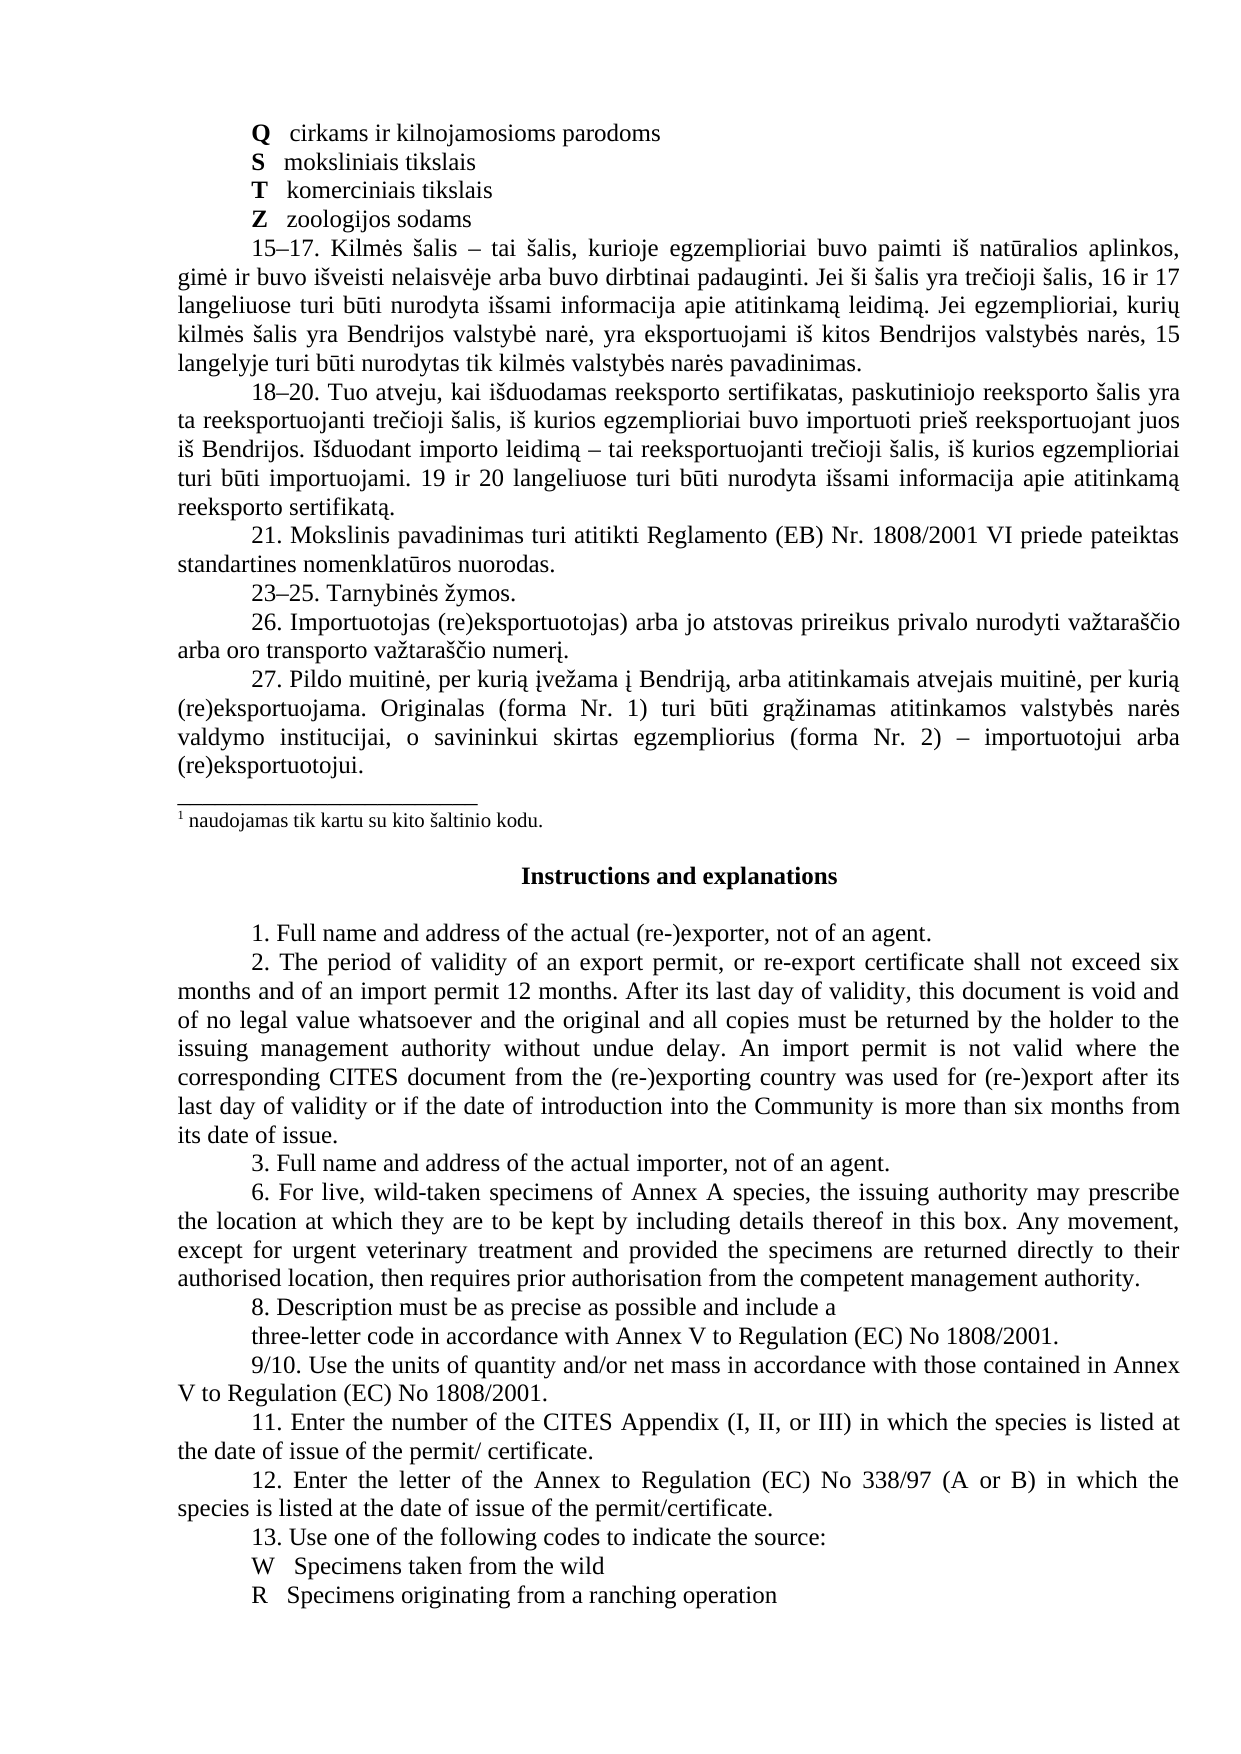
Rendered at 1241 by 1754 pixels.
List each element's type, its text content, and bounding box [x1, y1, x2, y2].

text 26. Importuotojas (re)eksportuotojas) arba jo atstovas prireikus privalo nurodyti važtaraščio arba oro transporto važtaraščio numerį. [177, 607, 1181, 664]
text 15–17. Kilmės šalis – tai šalis, kurioje egzemplioriai buvo paimti iš natūralios aplinkos, gimė ir buvo išveisti nelaisvėje arba buvo dirbtinai padauginti. Jei ši šalis yra trečioji šalis, 16 ir 17 langeliuose turi būti nurodyta išsami informacija apie atitinkamą leidimą. Jei egzemplioriai, kurių kilmės šalis yra Bendrijos valstybė narė, yra eksportuojami iš kitos Bendrijos valstybės narės, 15 langelyje turi būti nurodytas tik kilmės valstybės narės pavadinimas. [177, 233, 1181, 377]
text S moksliniais tikslais [177, 147, 1181, 176]
text 2. The period of validity of an export permit, or re-export certificate shall not exceed six months and of an import permit 12 months. After its last day of validity, this document is void and of no legal value whatsoever and the original and all copies must be returned by the holder to the issuing management authority without undue delay. An import permit is not valid where the corresponding CITES document from the (re-)exporting country was used for (re-)export after its last day of validity or if the date of introduction into the Community is more than six months from its date of issue. [177, 947, 1181, 1148]
text W Specimens taken from the wild [177, 1551, 1181, 1580]
text Instructions and explanations [177, 861, 1181, 890]
text T komerciniais tikslais [177, 176, 1181, 204]
text 6. For live, wild-taken specimens of Annex A species, the issuing authority may prescribe the location at which they are to be kept by including details thereof in this box. Any movement, except for urgent veterinary treatment and provided the specimens are returned directly to their authorised location, then requires prior authorisation from the competent management authority. [177, 1177, 1181, 1292]
text Z zoologijos sodams [177, 204, 1181, 233]
text 12. Enter the letter of the Annex to Regulation (EC) No 338/97 (A or B) in which the species is listed at the date of issue of the permit/certificate. [177, 1465, 1181, 1522]
text three-letter code in accordance with Annex V to Regulation (EC) No 1808/2001. [177, 1321, 1181, 1350]
text 13. Use one of the following codes to indicate the source: [177, 1522, 1181, 1551]
text 3. Full name and address of the actual importer, not of an agent. [177, 1148, 1181, 1177]
text 23–25. Tarnybinės žymos. [177, 578, 1181, 607]
text 8. Description must be as precise as possible and include a [177, 1292, 1181, 1321]
text 1. Full name and address of the actual (re-)exporter, not of an agent. [177, 918, 1181, 947]
text 9/10. Use the units of quantity and/or net mass in accordance with those contained in Annex V to Regulation (EC) No 1808/2001. [177, 1350, 1181, 1407]
text 18–20. Tuo atveju, kai išduodamas reeksporto sertifikatas, paskutiniojo reeksporto šalis yra ta reeksportuojanti trečioji šalis, iš kurios egzemplioriai buvo importuoti prieš reeksportuojant juos iš Bendrijos. Išduodant importo leidimą – tai reeksportuojanti trečioji šalis, iš kurios egzemplioriai turi būti importuojami. 19 ir 20 langeliuose turi būti nurodyta išsami informacija apie atitinkamą reeksporto sertifikatą. [177, 377, 1181, 521]
text Q cirkams ir kilnojamosioms parodoms [177, 118, 1181, 147]
text ________________________ [177, 779, 1181, 808]
text 11. Enter the number of the CITES Appendix (I, II, or III) in which the species is listed at the date of issue of the permit/ certificate. [177, 1407, 1181, 1465]
text 27. Pildo muitinė, per kurią įvežama į Bendriją, arba atitinkamais atvejais muitinė, per kurią (re)eksportuojama. Originalas (forma Nr. 1) turi būti grąžinamas atitinkamos valstybės narės valdymo institucijai, o savininkui skirtas egzempliorius (forma Nr. 2) – importuotojui arba (re)eksportuotojui. [177, 664, 1181, 779]
text R Specimens originating from a ranching operation [177, 1580, 1181, 1608]
text 1 naudojamas tik kartu su kito šaltinio kodu. [177, 808, 1181, 832]
text 21. Mokslinis pavadinimas turi atitikti Reglamento (EB) Nr. 1808/2001 VI priede pateiktas standartines nomenklatūros nuorodas. [177, 521, 1181, 578]
